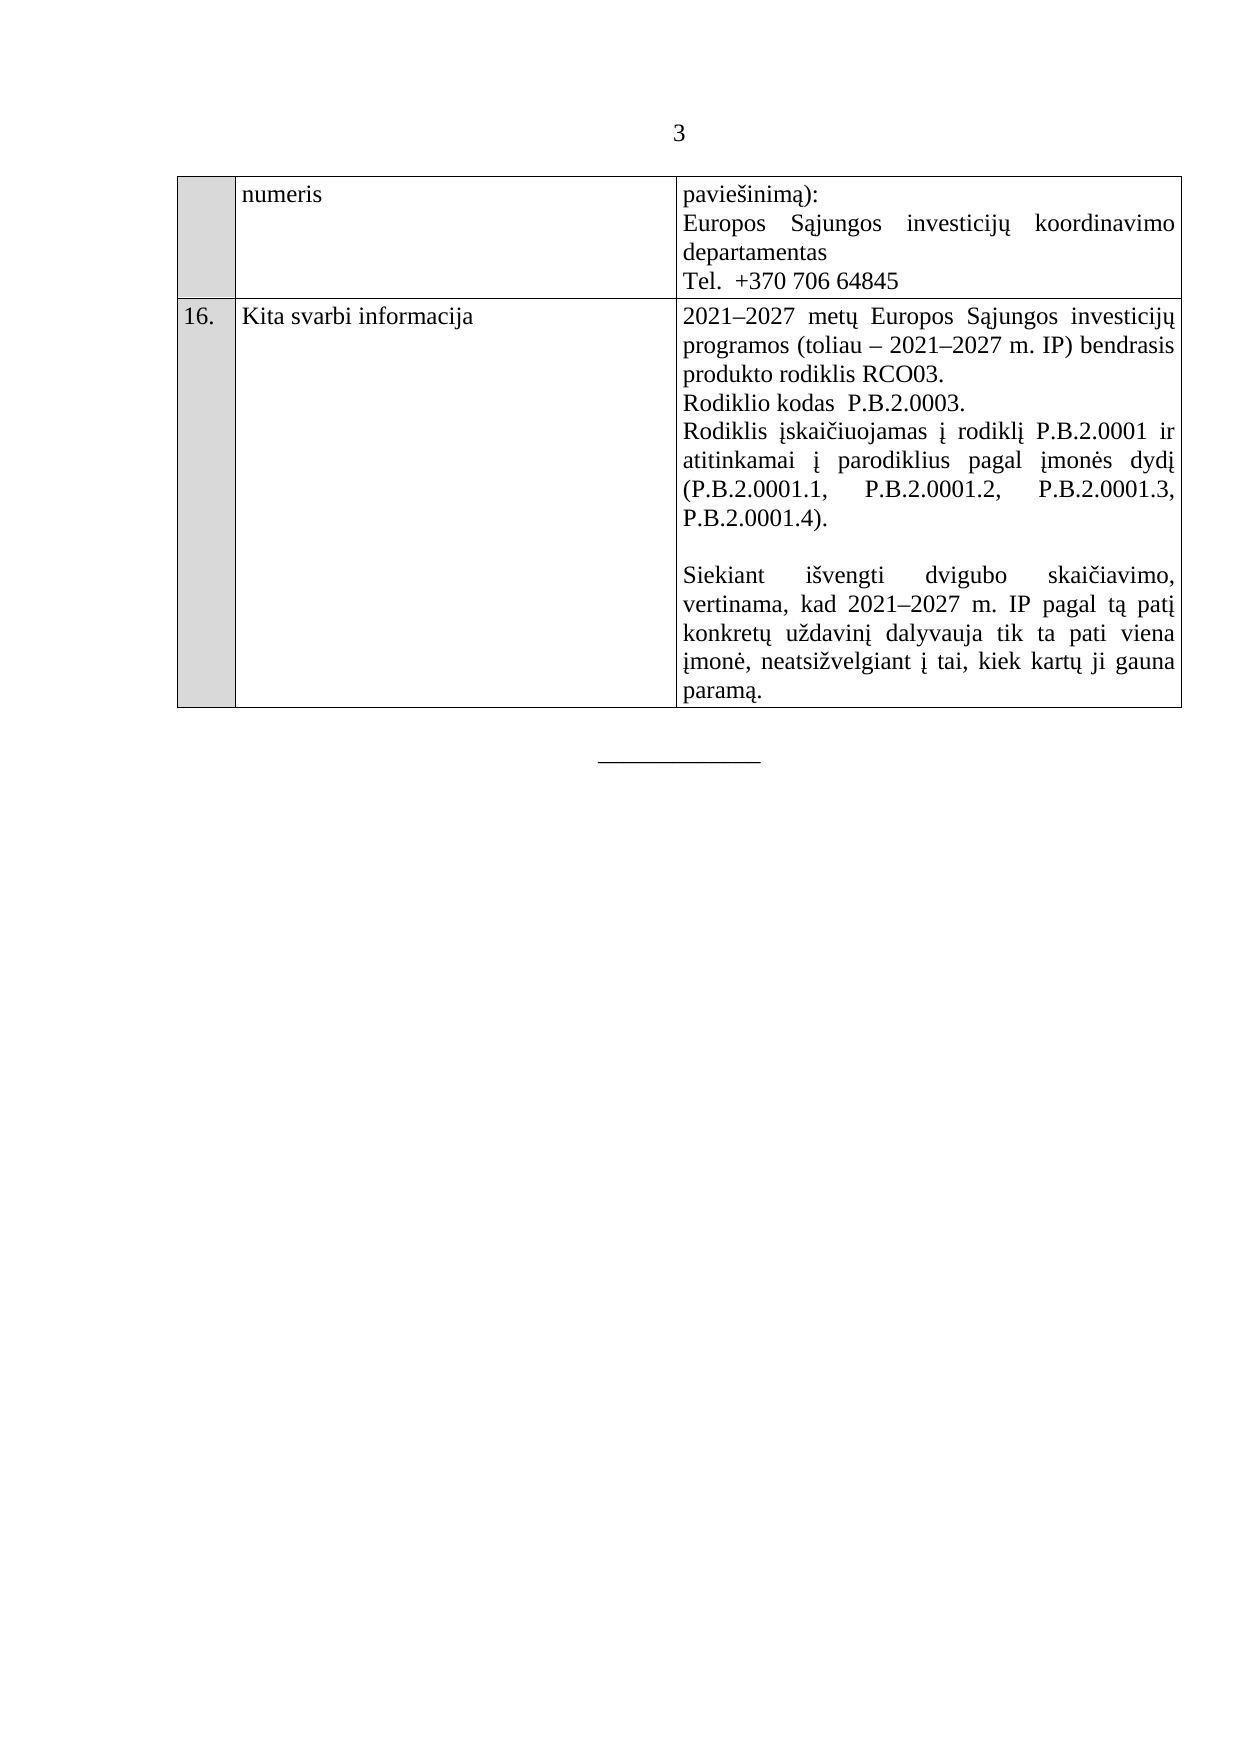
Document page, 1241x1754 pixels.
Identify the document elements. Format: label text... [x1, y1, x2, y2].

table_cell 16. [178, 299, 235, 707]
table_cell Kita svarbi informacija [236, 299, 676, 707]
table_cell [178, 177, 235, 297]
text _____________ [177, 737, 1181, 765]
table_cell numeris [236, 177, 676, 297]
table_cell 2021–2027 metų Europos Sąjungos investicijų programos (toliau – 2021–2027 m. IP) bendrasis produkto rodiklis RCO03. Rodiklio kodas P.B.2.0003. Rodiklis įskaičiuojamas į rodiklį P.B.2.0001 ir atitinkamai į parodiklius pagal įmonės dydį (P.B.2.0001.1, P.B.2.0001.2, P.B.2.0001.3, P.B.2.0001.4). Siekiant išvengti dvigubo skaičiavimo, vertinama, kad 2021–2027 m. IP pagal tą patį konkretų uždavinį dalyvauja tik ta pati viena įmonė, neatsižvelgiant į tai, kiek kartų ji gauna paramą. [677, 299, 1181, 707]
table_cell paviešinimą): Europos Sąjungos investicijų koordinavimo departamentas Tel. +370 706 64845 [677, 177, 1181, 297]
